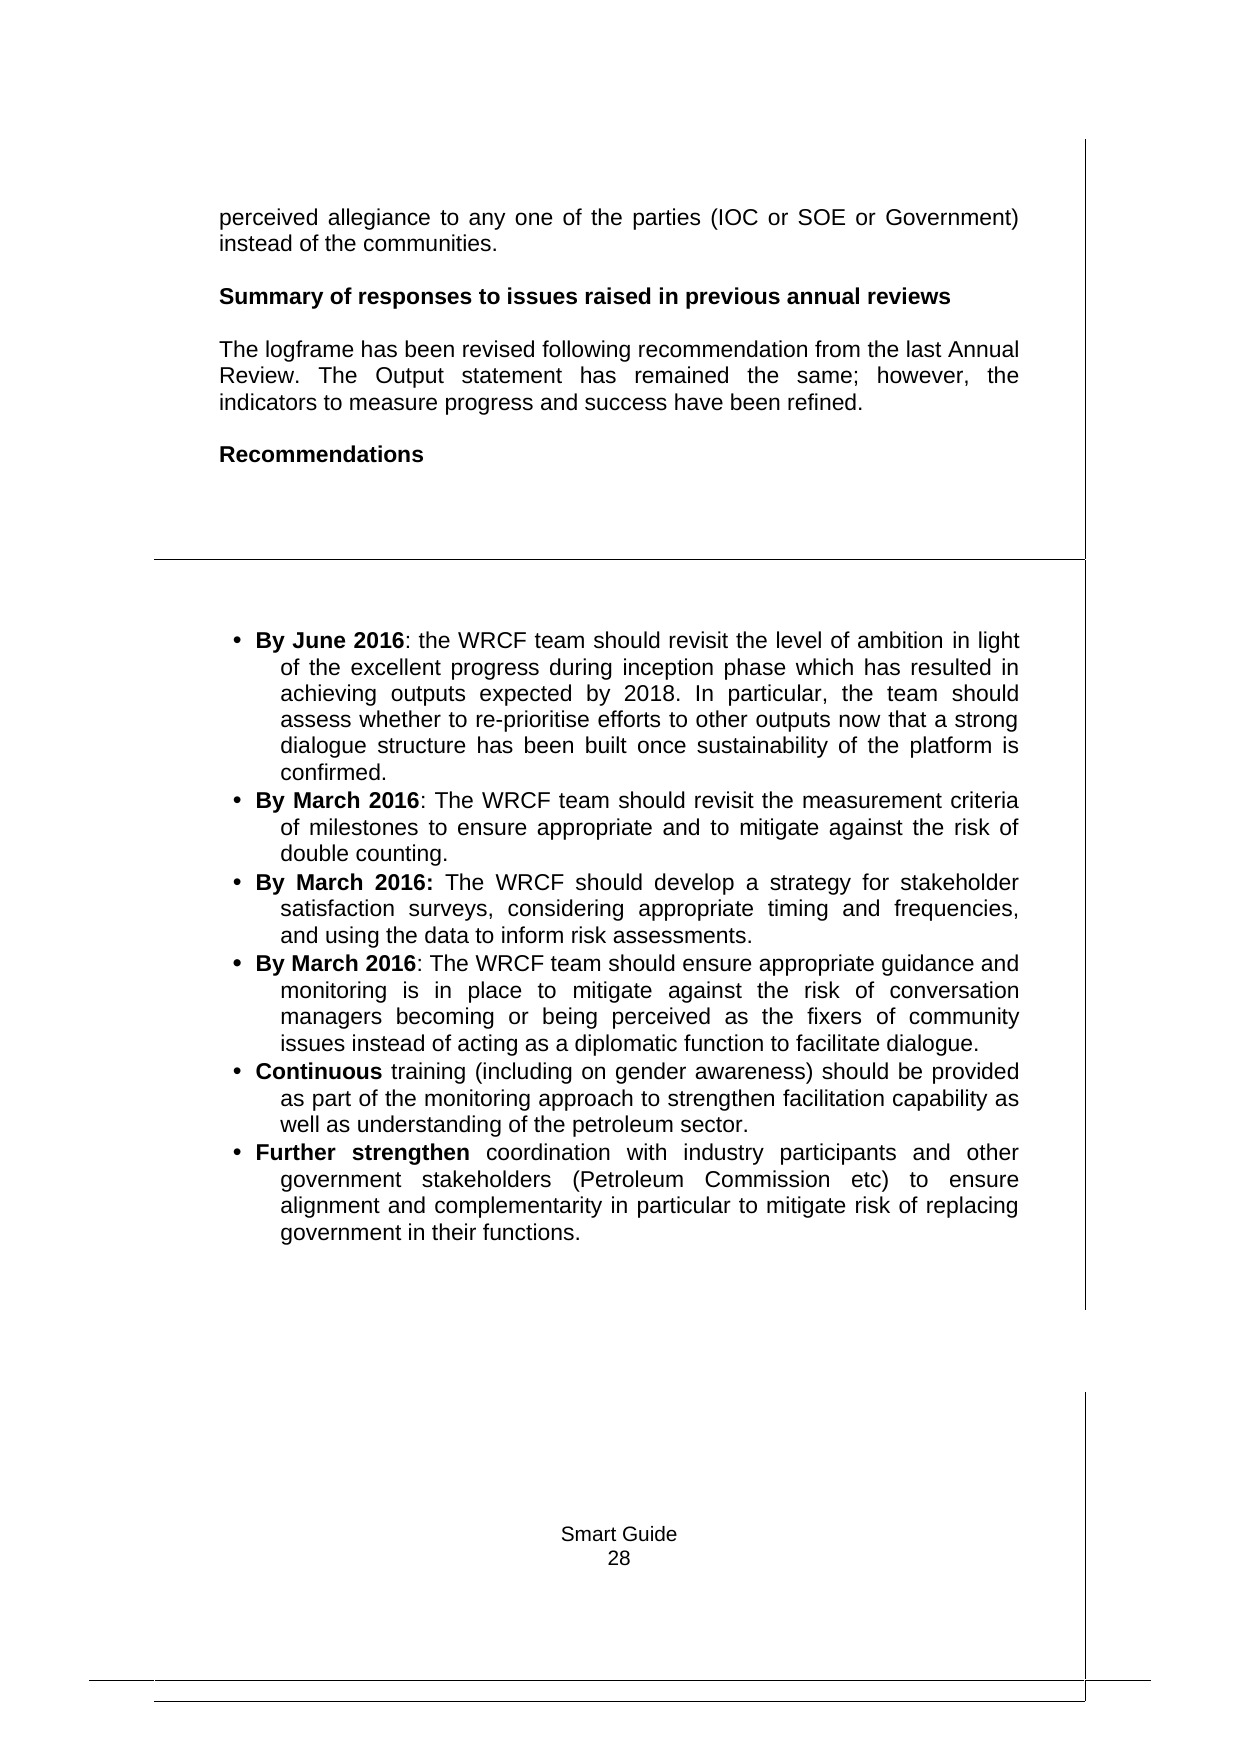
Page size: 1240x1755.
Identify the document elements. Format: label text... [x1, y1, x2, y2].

text The logframe has been revised following recommendation from the last Annual Review. The Output statement has remained the same; however, the indicators to measure progress and success have been refined. [155, 271, 1084, 376]
text Recommendations [155, 376, 1084, 468]
list By March 2016: The WRCF team should revisit the measurement criteria of milestones to ensure appropriate and to mitigate against the risk of double counting. [169, 720, 1084, 802]
list By June 2016: the WRCF team should revisit the level of ambition in light of the excellent progress during inception phase which has resulted in achieving outputs expected by 2018. In particular, the team should assess whether to re-prioritise efforts to other outputs now that a strong dialogue structure has been built once sustainability of the platform is confirmed. [169, 561, 1084, 720]
text Summary of responses to issues raised in previous annual reviews [155, 218, 1084, 271]
list Continuous training (including on gender awareness) should be provided as part of the monitoring approach to strengthen facilitation capability as well as understanding of the petroleum sector. [169, 991, 1084, 1072]
list By March 2016: The WRCF team should ensure appropriate guidance and monitoring is in place to mitigate against the risk of conversation managers becoming or being perceived as the fixers of community issues instead of acting as a diplomatic function to facilitate dialogue. [169, 883, 1084, 991]
list Further strengthen coordination with industry participants and other government stakeholders (Petroleum Commission etc) to ensure alignment and complementarity in particular to mitigate risk of replacing government in their functions. [169, 1072, 1084, 1310]
text Notwithstanding the huge organisational success, substantial risk is also emerging in terms of two aspects, (1) potentially excessive expectations raised by WRCF with such a well-developed structure, especially if facilitation teams fail to bring in all stakeholders in direct dialogue and also (2) risk of actual or perceived allegiance to any one of the parties (IOC or SOE or Government) instead of the communities. [155, 140, 1084, 218]
list By March 2016: The WRCF should develop a strategy for stakeholder satisfaction surveys, considering appropriate timing and frequencies, and using the data to inform risk assessments. [169, 802, 1084, 883]
